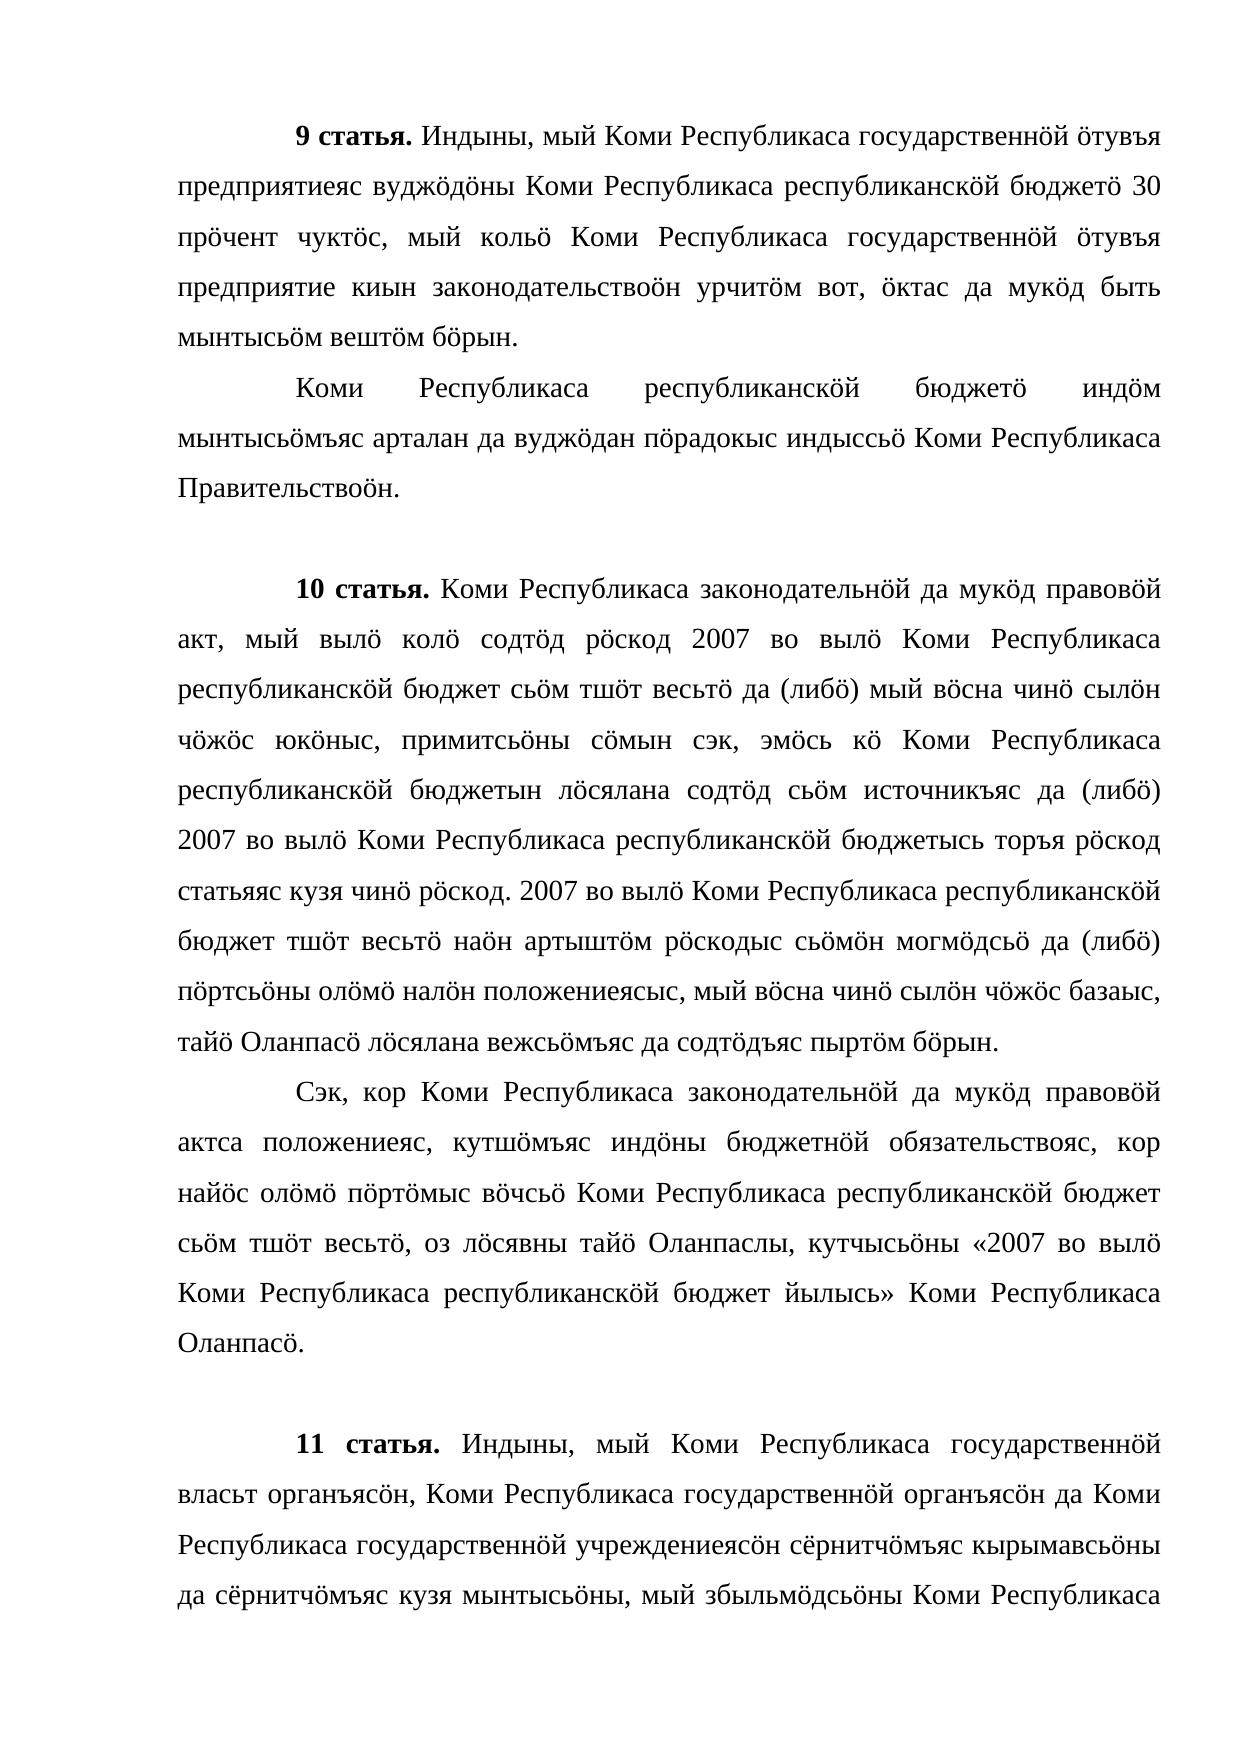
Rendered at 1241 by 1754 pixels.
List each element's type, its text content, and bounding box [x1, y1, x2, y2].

text 9 статья. Индыны, мый Коми Республикаса государственнöй öтувъя предприятиеяс вуджöдöны Коми Республикаса республиканскöй бюджетö 30 прöчент чуктöс, мый кольö Коми Республикаса государственнöй öтувъя предприятие киын законодательствоöн урчитöм вот, öктас да мукöд быть мынтысьöм вештöм бöрын. [177, 118, 1162, 353]
text Коми Республикаса республиканскöй бюджетö индöм мынтысьöмъяс арталан да вуджöдан пöрадокыс индыссьö Коми Республикаса Правительствоöн. [177, 370, 1162, 504]
text 11 статья. Индыны, мый Коми Республикаса государственнöй власьт органъясöн, Коми Республикаса государственнöй органъясöн да Коми Республикаса государственнöй учреждениеясöн сёрнитчöмъяс кырымавсьöны да сёрнитчöмъяс кузя мынтысьöны, мый збыльмöдсьöны Коми Республикаса [177, 1426, 1162, 1611]
text 10 статья. Коми Республикаса законодательнöй да мукöд правовöй акт, мый вылö колö содтöд рöскод 2007 во вылö Коми Республикаса республиканскöй бюджет сьöм тшöт весьтö да (либö) мый вöсна чинö сылöн чöжöс юкöныс, примитсьöны сöмын сэк, эмöсь кö Коми Республикаса республиканскöй бюджетын лöсялана содтöд сьöм источникъяс да (либö) 2007 во вылö Коми Республикаса республиканскöй бюджетысь торъя рöскод статьяяс кузя чинö рöскод. 2007 во вылö Коми Республикаса республиканскöй бюджет тшöт весьтö наöн артыштöм рöскодыс сьöмöн могмöдсьö да (либö) пöртсьöны олöмö налöн положениеясыс, мый вöсна чинö сылöн чöжöс базаыс, тайö Оланпасö лöсялана вежсьöмъяс да содтöдъяс пыртöм бöрын. [177, 571, 1162, 1057]
text Сэк, кор Коми Республикаса законодательнöй да мукöд правовöй актса положениеяс, кутшöмъяс индöны бюджетнöй обязательствояс, кор найöс олöмö пöртöмыс вöчсьö Коми Республикаса республиканскöй бюджет сьöм тшöт весьтö, оз лöсявны тайö Оланпаслы, кутчысьöны «2007 во вылö Коми Республикаса республиканскöй бюджет йылысь» Коми Республикаса Оланпасö. [177, 1074, 1162, 1359]
